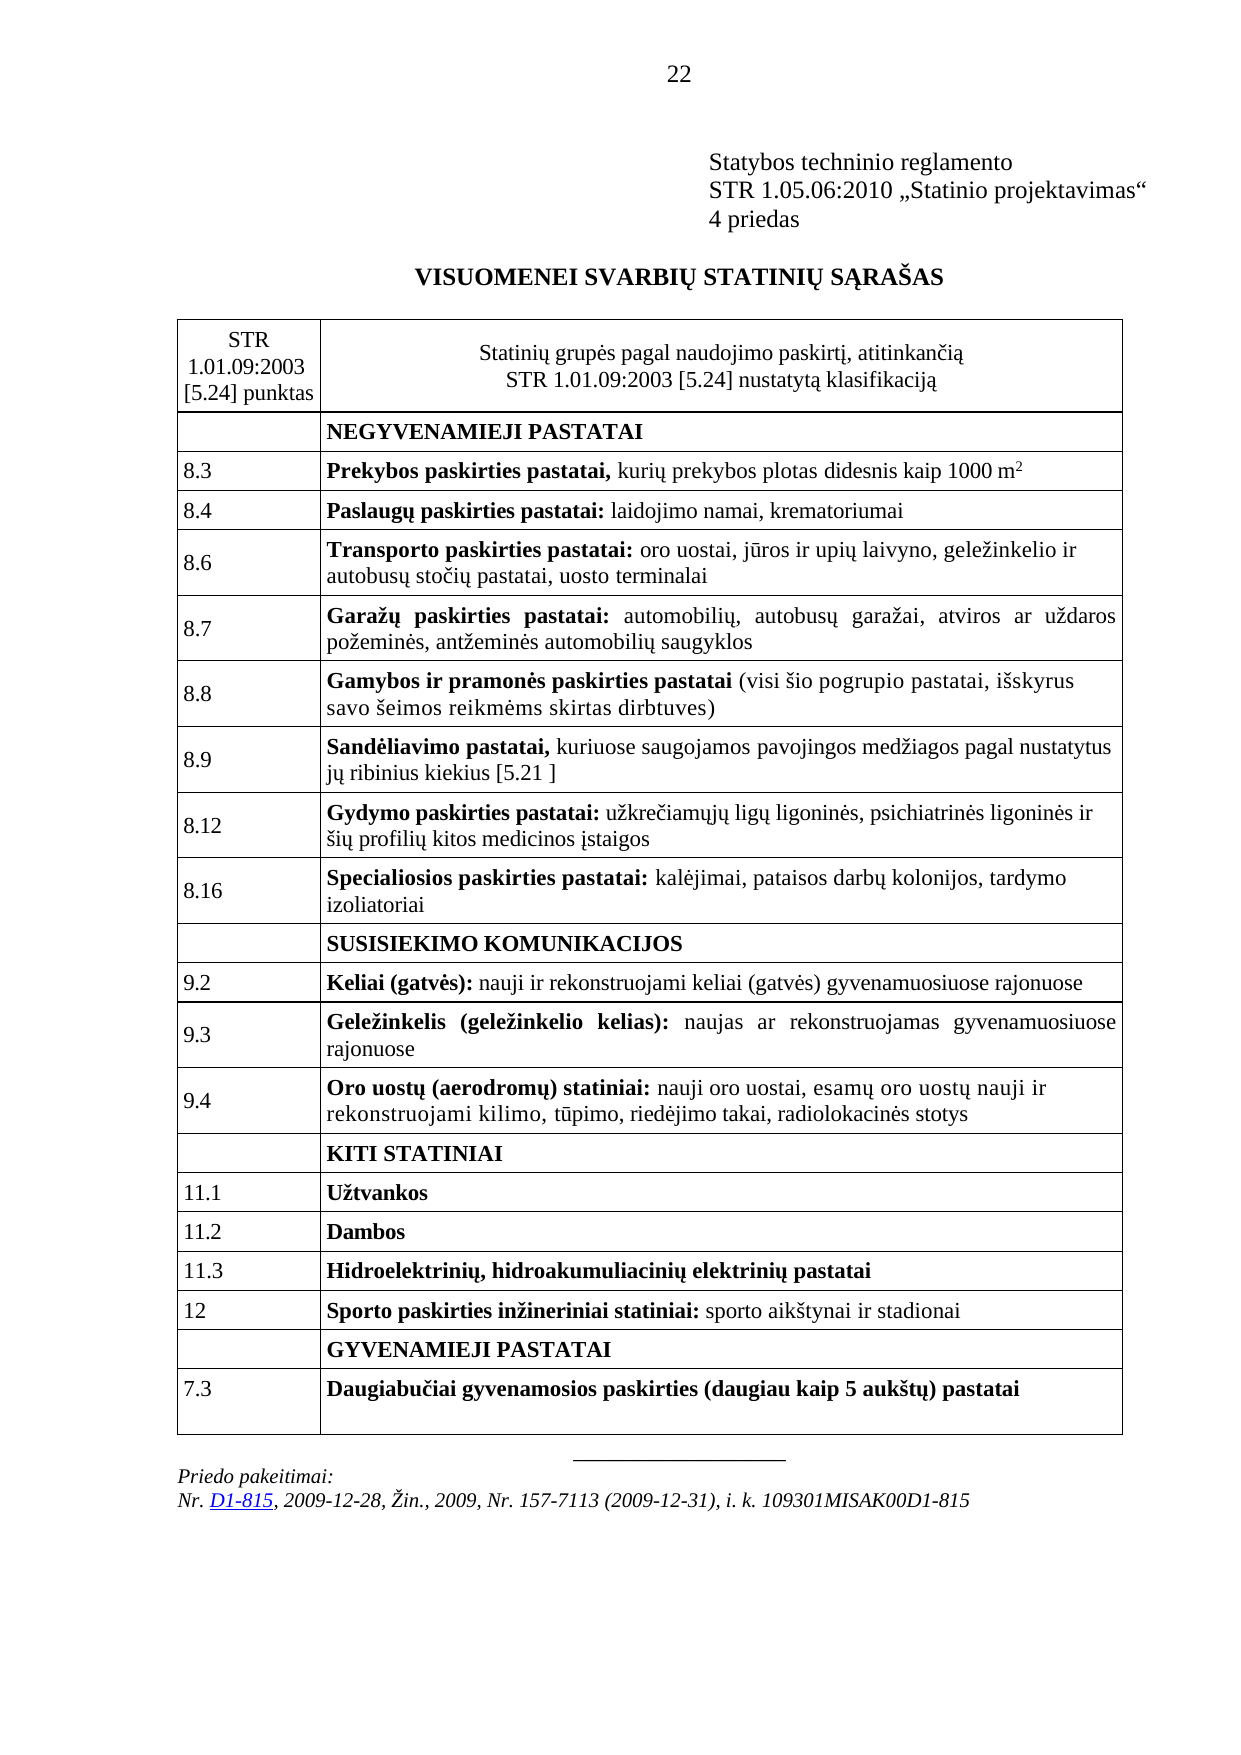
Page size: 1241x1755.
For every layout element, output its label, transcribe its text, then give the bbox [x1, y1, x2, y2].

table_cell Daugiabučiai gyvenamosios paskirties (daugiau kaip 5 aukštų) pastatai [321, 1369, 1122, 1434]
table_cell 11.3 [178, 1252, 320, 1290]
table_cell [178, 413, 320, 451]
table_cell Prekybos paskirties pastatai, kurių prekybos plotas didesnis kaip 1000 m2 [321, 452, 1122, 490]
table_cell 8.6 [178, 530, 320, 595]
table_cell Specialiosios paskirties pastatai: kalėjimai, pataisos darbų kolonijos, tardymo izoliatoriai [321, 858, 1122, 923]
table_cell Sandėliavimo pastatai, kuriuose saugojamos pavojingos medžiagos pagal nustatytus jų ribinius kiekius [5.21 ] [321, 727, 1122, 792]
table_cell [178, 1330, 320, 1368]
table_cell 8.3 [178, 452, 320, 490]
text Nr. D1-815, 2009-12-28, Žin., 2009, Nr. 157-7113 (2009-12-31), i. k. 109301MISAK00D1-815 [177, 1488, 1181, 1512]
table_cell 9.2 [178, 963, 320, 1001]
table_cell Gydymo paskirties pastatai: užkrečiamųjų ligų ligoninės, psichiatrinės ligoninės ir šių profilių kitos medicinos įstaigos [321, 793, 1122, 857]
table_cell 11.1 [178, 1173, 320, 1211]
table_cell Geležinkelis (geležinkelio kelias): naujas ar rekonstruojamas gyvenamuosiuose rajonuose [321, 1003, 1122, 1067]
table_cell 7.3 [178, 1369, 320, 1434]
table_cell NEGYVENAMIEJI PASTATAI [321, 413, 1122, 451]
table_cell 12 [178, 1291, 320, 1329]
table_cell Sporto paskirties inžineriniai statiniai: sporto aikštynai ir stadionai [321, 1291, 1122, 1329]
table_cell Oro uostų (aerodromų) statiniai: nauji oro uostai, esamų oro uostų nauji ir rekonstruojami kilimo, tūpimo, riedėjimo takai, radiolokacinės stotys [321, 1068, 1122, 1133]
text STR 1.05.06:2010 „Statinio projektavimas“ [177, 176, 1181, 204]
text _________________ [177, 1435, 1181, 1464]
table_cell GYVENAMIEJI PASTATAI [321, 1330, 1122, 1368]
text VISUOMENEI SVARBIŲ STATINIŲ SĄRAŠAS [177, 262, 1181, 291]
table_cell [178, 1134, 320, 1172]
table_cell 8.16 [178, 858, 320, 923]
table_cell 8.7 [178, 596, 320, 660]
table_cell 9.3 [178, 1003, 320, 1067]
table_cell SUSISIEKIMO KOMUNIKACIJOS [321, 924, 1122, 962]
text Priedo pakeitimai: [177, 1464, 1181, 1488]
table_cell Keliai (gatvės): nauji ir rekonstruojami keliai (gatvės) gyvenamuosiuose rajonuose [321, 963, 1122, 1001]
table_cell 8.4 [178, 491, 320, 529]
table_cell Užtvankos [321, 1173, 1122, 1211]
table_cell Garažų paskirties pastatai: automobilių, autobusų garažai, atviros ar uždaros požeminės, antžeminės automobilių saugyklos [321, 596, 1122, 660]
table_cell Hidroelektrinių, hidroakumuliacinių elektrinių pastatai [321, 1252, 1122, 1290]
table_cell Gamybos ir pramonės paskirties pastatai (visi šio pogrupio pastatai, išskyrus savo šeimos reikmėms skirtas dirbtuves) [321, 661, 1122, 726]
table_cell 9.4 [178, 1068, 320, 1133]
table_cell 8.8 [178, 661, 320, 726]
table_cell 11.2 [178, 1212, 320, 1251]
table_cell [178, 924, 320, 962]
table_cell Paslaugų paskirties pastatai: laidojimo namai, krematoriumai [321, 491, 1122, 529]
table_cell 8.9 [178, 727, 320, 792]
table_header STR 1.01.09:2003 [5.24] punktas [178, 320, 320, 411]
table_header Statinių grupės pagal naudojimo paskirtį, atitinkančią STR 1.01.09:2003 [5.24] nustatytą klasifikaciją [321, 320, 1122, 411]
table_cell Dambos [321, 1212, 1122, 1251]
table_cell Transporto paskirties pastatai: oro uostai, jūros ir upių laivyno, geležinkelio ir autobusų stočių pastatai, uosto terminalai [321, 530, 1122, 595]
table_cell KITI STATINIAI [321, 1134, 1122, 1172]
text Statybos techninio reglamento [177, 147, 1181, 176]
table_cell 8.12 [178, 793, 320, 857]
text 4 priedas [177, 204, 1181, 233]
